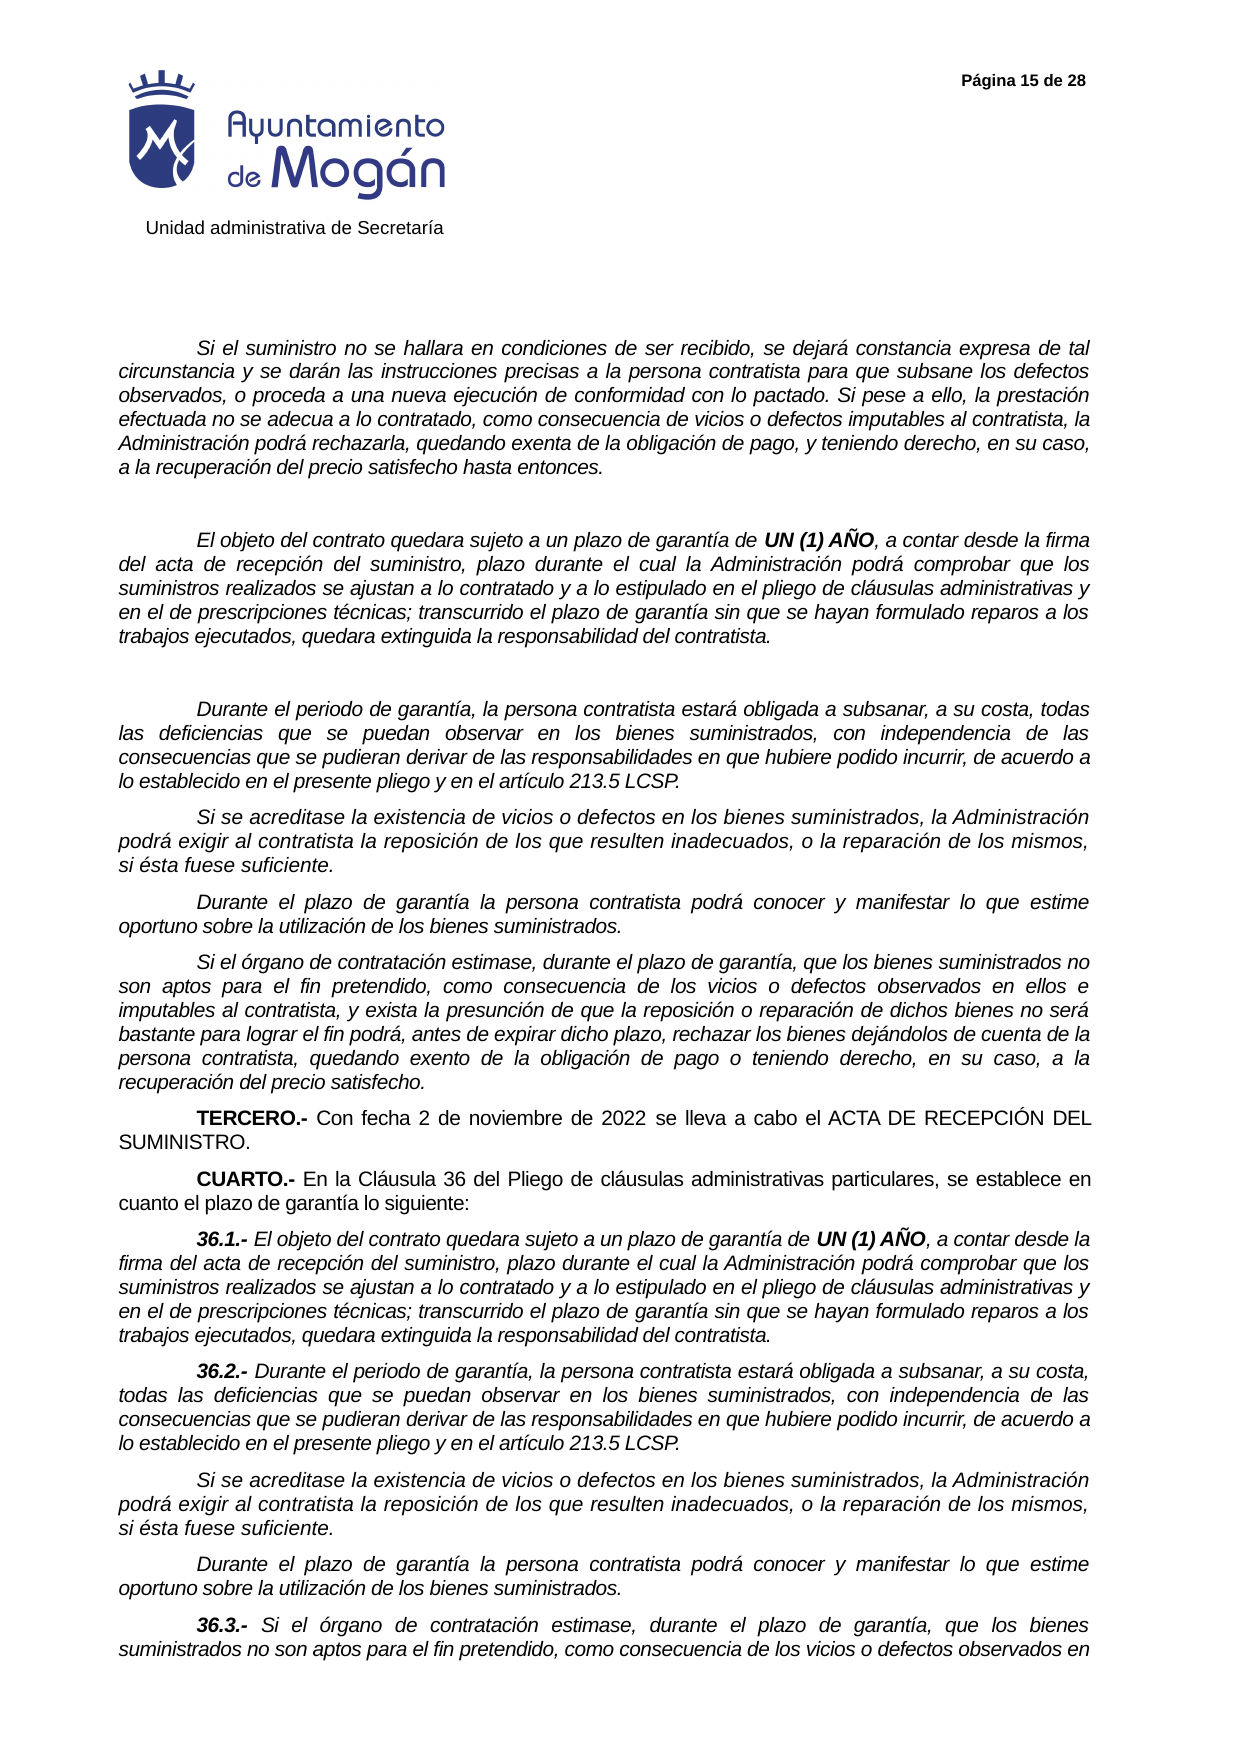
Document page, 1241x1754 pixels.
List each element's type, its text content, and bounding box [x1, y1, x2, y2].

picture [128, 70, 445, 206]
text Durante el plazo de garantía la persona contratista podrá conocer y manifestar lo que estime oportuno sobre la utilización de los bienes suministrados. [118, 1552, 1092, 1600]
text Si se acreditase la existencia de vicios o defectos en los bienes suministrados, la Administración podrá exigir al contratista la reposición de los que resulten inadecuados, o la reparación de los mismos, si ésta fuese suficiente. [118, 805, 1092, 877]
text TERCERO.- Con fecha 2 de noviembre de 2022 se lleva a cabo el ACTA DE RECEPCIÓN DEL SUMINISTRO. [118, 1106, 1092, 1154]
text Si el suministro no se hallara en condiciones de ser recibido, se dejará constancia expresa de tal circunstancia y se darán las instrucciones precisas a la persona contratista para que subsane los defectos observados, o proceda a una nueva ejecución de conformidad con lo pactado. Si pese a ello, la prestación efectuada no se adecua a lo contratado, como consecuencia de vicios o defectos imputables al contratista, la Administración podrá rechazarla, quedando exenta de la obligación de pago, y teniendo derecho, en su caso, a la recuperación del precio satisfecho hasta entonces. [118, 335, 1092, 479]
text Si el órgano de contratación estimase, durante el plazo de garantía, que los bienes suministrados no son aptos para el fin pretendido, como consecuencia de los vicios o defectos observados en ellos e imputables al contratista, y exista la presunción de que la reposición o reparación de dichos bienes no será bastante para lograr el fin podrá, antes de expirar dicho plazo, rechazar los bienes dejándolos de cuenta de la persona contratista, quedando exento de la obligación de pago o teniendo derecho, en su caso, a la recuperación del precio satisfecho. [118, 950, 1092, 1094]
text CUARTO.- En la Cláusula 36 del Pliego de cláusulas administrativas particulares, se establece en cuanto el plazo de garantía lo siguiente: [118, 1167, 1092, 1214]
text 36.3.- Si el órgano de contratación estimase, durante el plazo de garantía, que los bienes suministrados no son aptos para el fin pretendido, como consecuencia de los vicios o defectos observados en [118, 1612, 1092, 1660]
text Durante el plazo de garantía la persona contratista podrá conocer y manifestar lo que estime oportuno sobre la utilización de los bienes suministrados. [118, 889, 1092, 937]
text Si se acreditase la existencia de vicios o defectos en los bienes suministrados, la Administración podrá exigir al contratista la reposición de los que resulten inadecuados, o la reparación de los mismos, si ésta fuese suficiente. [118, 1468, 1092, 1539]
text 36.1.- El objeto del contrato quedara sujeto a un plazo de garantía de UN (1) AÑO, a contar desde la firma del acta de recepción del suministro, plazo durante el cual la Administración podrá comprobar que los suministros realizados se ajustan a lo contratado y a lo estipulado en el pliego de cláusulas administrativas y en el de prescripciones técnicas; transcurrido el plazo de garantía sin que se hayan formulado reparos a los trabajos ejecutados, quedara extinguida la responsabilidad del contratista. [118, 1227, 1092, 1347]
text 36.2.- Durante el periodo de garantía, la persona contratista estará obligada a subsanar, a su costa, todas las deficiencias que se puedan observar en los bienes suministrados, con independencia de las consecuencias que se pudieran derivar de las responsabilidades en que hubiere podido incurrir, de acuerdo a lo establecido en el presente pliego y en el artículo 213.5 LCSP. [118, 1359, 1092, 1455]
text Durante el periodo de garantía, la persona contratista estará obligada a subsanar, a su costa, todas las deficiencias que se puedan observar en los bienes suministrados, con independencia de las consecuencias que se pudieran derivar de las responsabilidades en que hubiere podido incurrir, de acuerdo a lo establecido en el presente pliego y en el artículo 213.5 LCSP. [118, 697, 1092, 793]
text El objeto del contrato quedara sujeto a un plazo de garantía de UN (1) AÑO, a contar desde la firma del acta de recepción del suministro, plazo durante el cual la Administración podrá comprobar que los suministros realizados se ajustan a lo contratado y a lo estipulado en el pliego de cláusulas administrativas y en el de prescripciones técnicas; transcurrido el plazo de garantía sin que se hayan formulado reparos a los trabajos ejecutados, quedara extinguida la responsabilidad del contratista. [118, 528, 1092, 648]
